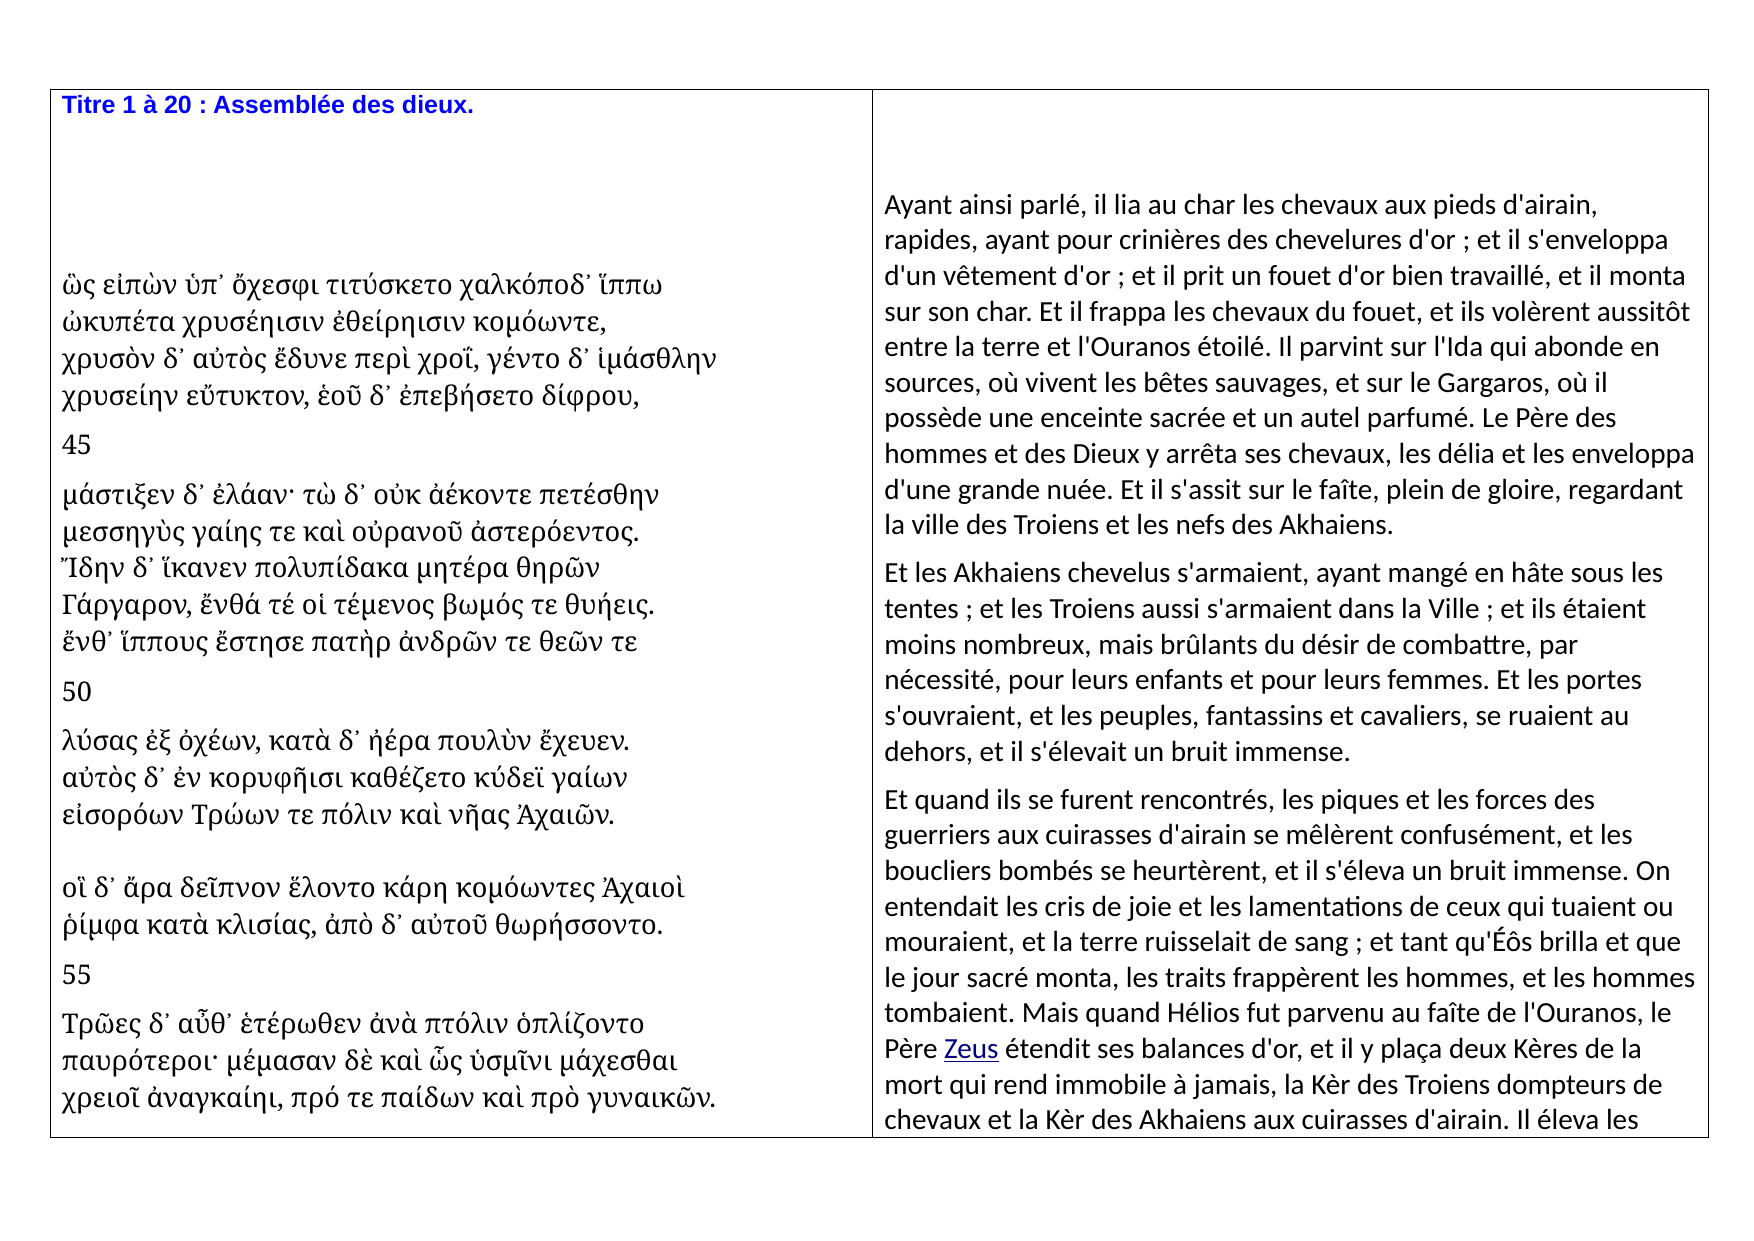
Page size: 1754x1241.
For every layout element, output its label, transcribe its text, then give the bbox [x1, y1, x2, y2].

table_header Ayant ainsi parlé, il lia au char les chevaux aux pieds d'airain, rapides, ayant pour crinières des chevelures d'or ; et il s'enveloppa d'un vêtement d'or ; et il prit un fouet d'or bien travaillé, et il monta sur son char. Et il frappa les chevaux du fouet, et ils volèrent aussitôt entre la terre et l'Ouranos étoilé. Il parvint sur l'Ida qui abonde en sources, où vivent les bêtes sauvages, et sur le Gargaros, où il possède une enceinte sacrée et un autel parfumé. Le Père des hommes et des Dieux y arrêta ses chevaux, les délia et les enveloppa d'une grande nuée. Et il s'assit sur le faîte, plein de gloire, regardant la ville des Troiens et les nefs des Akhaiens. Et les Akhaiens chevelus s'armaient, ayant mangé en hâte sous les tentes ; et les Troiens aussi s'armaient dans la Ville ; et ils étaient moins nombreux, mais brûlants du désir de combattre, par nécessité, pour leurs enfants et pour leurs femmes. Et les portes s'ouvraient, et les peuples, fantassins et cavaliers, se ruaient au dehors, et il s'élevait un bruit immense. Et quand ils se furent rencontrés, les piques et les forces des guerriers aux cuirasses d'airain se mêlèrent confusément, et les boucliers bombés se heurtèrent, et il s'éleva un bruit immense. On entendait les cris de joie et les lamentations de ceux qui tuaient ou mouraient, et la terre ruisselait de sang ; et tant qu'Éôs brilla et que le jour sacré monta, les traits frappèrent les hommes, et les hommes tombaient. Mais quand Hélios fut parvenu au faîte de l'Ouranos, le Père Zeus étendit ses balances d'or, et il y plaça deux Kères de la mort qui rend immobile à jamais, la Kèr des Troiens dompteurs de chevaux et la Kèr des Akhaiens aux cuirasses d'airain. Il éleva les [873, 90, 1708, 1137]
table_header Titre 1 à 20 : Assemblée des dieux. ὣς εἰπὼν ὑπ᾽ ὄχεσφι τιτύσκετο χαλκόποδ᾽ ἵππω ὠκυπέτα χρυσέηισιν ἐθείρηισιν κομόωντε, χρυσὸν δ᾽ αὐτὸς ἔδυνε περὶ χροΐ, γέντο δ᾽ ἱμάσθλην χρυσείην εὔτυκτον, ἑοῦ δ᾽ ἐπεβήσετο δίφρου, 45 μάστιξεν δ᾽ ἐλάαν· τὼ δ᾽ οὐκ ἀέκοντε πετέσθην μεσσηγὺς γαίης τε καὶ οὐρανοῦ ἀστερόεντος. Ἴδην δ᾽ ἵκανεν πολυπίδακα μητέρα θηρῶν Γάργαρον, ἔνθά τέ οἱ τέμενος βωμός τε θυήεις. ἔνθ᾽ ἵππους ἔστησε πατὴρ ἀνδρῶν τε θεῶν τε 50 λύσας ἐξ ὀχέων, κατὰ δ᾽ ἠέρα πουλὺν ἔχευεν. αὐτὸς δ᾽ ἐν κορυφῆισι καθέζετο κύδεϊ γαίων εἰσορόων Τρώων τε πόλιν καὶ νῆας Ἀχαιῶν. οἳ δ᾽ ἄρα δεῖπνον ἕλοντο κάρη κομόωντες Ἀχαιοὶ ῥίμφα κατὰ κλισίας, ἀπὸ δ᾽ αὐτοῦ θωρήσσοντο. 55 Τρῶες δ᾽ αὖθ᾽ ἑτέρωθεν ἀνὰ πτόλιν ὁπλίζοντο παυρότεροι· μέμασαν δὲ καὶ ὧς ὑσμῖνι μάχεσθαι χρειοῖ ἀναγκαίηι, πρό τε παίδων καὶ πρὸ γυναικῶν. [51, 90, 872, 1137]
